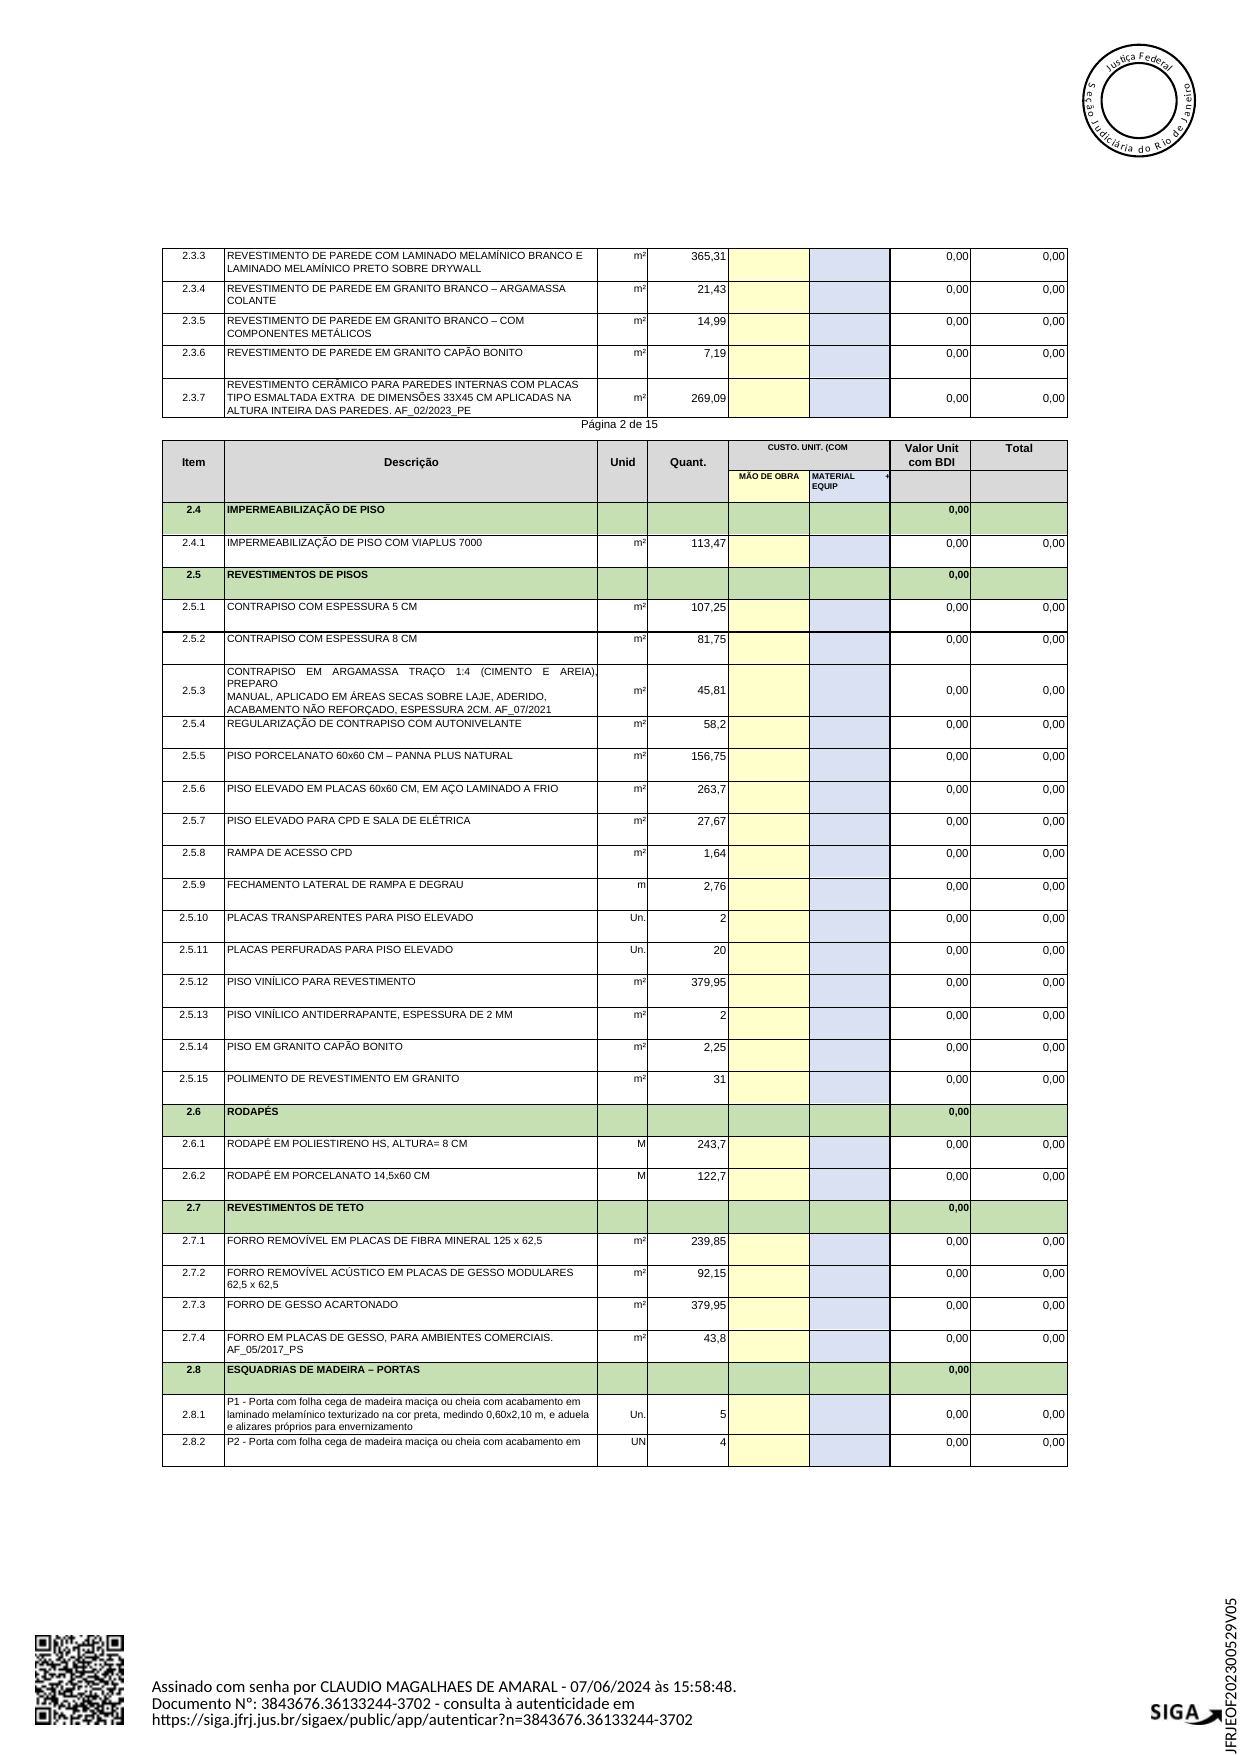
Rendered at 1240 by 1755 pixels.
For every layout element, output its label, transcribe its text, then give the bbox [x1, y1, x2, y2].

table_cell 0,00 [971, 600, 1067, 631]
table_cell [810, 782, 889, 813]
table_cell [729, 1435, 809, 1466]
table_cell REVESTIMENTO DE PAREDE EM GRANITO BRANCO – COM COMPONENTES METÁLICOS [225, 314, 597, 345]
table_cell 0,00 [971, 782, 1067, 813]
table_cell [810, 314, 889, 345]
table_cell [810, 1298, 889, 1329]
table_cell RODAPÉ EM POLIESTIRENO HS, ALTURA= 8 CM [225, 1137, 597, 1168]
table_cell [810, 1137, 889, 1168]
table_cell 365,31 [648, 249, 728, 281]
table_cell [729, 749, 809, 781]
table_cell FORRO REMOVÍVEL ACÚSTICO EM PLACAS DE GESSO MODULARES 62,5 x 62,5 [225, 1266, 597, 1297]
table_cell 2.5.8 [163, 846, 224, 877]
table_cell m² [598, 1072, 647, 1103]
table_cell [729, 1072, 809, 1103]
table_cell m² [598, 782, 647, 813]
table_cell 0,00 [891, 1435, 970, 1466]
table_cell [729, 975, 809, 1007]
table_cell 0,00 [971, 911, 1067, 942]
table_cell [729, 911, 809, 942]
table_cell [810, 911, 889, 942]
table_cell 122,7 [648, 1169, 728, 1200]
table_cell [810, 346, 889, 377]
table_cell [810, 1363, 889, 1394]
table_cell [971, 568, 1067, 599]
table_cell 2.5.11 [163, 943, 224, 974]
table_cell 0,00 [971, 282, 1067, 313]
table_cell 0,00 [891, 600, 970, 631]
table_cell 0,00 [971, 346, 1067, 377]
table_cell [810, 1072, 889, 1103]
table_cell 2.5.10 [163, 911, 224, 942]
table_cell m² [598, 1040, 647, 1071]
table_cell 2.5 [163, 568, 224, 599]
table_cell Un. [598, 943, 647, 974]
table_cell m² [598, 665, 647, 716]
table_cell 0,00 [971, 665, 1067, 716]
table_cell REGULARIZAÇÃO DE CONTRAPISO COM AUTONIVELANTE [225, 717, 597, 748]
table_cell 0,00 [971, 846, 1067, 877]
table_cell 2.4 [163, 503, 224, 534]
table_cell 0,00 [971, 1298, 1067, 1329]
table_cell 0,00 [971, 879, 1067, 910]
table_cell 0,00 [891, 503, 970, 534]
table_cell IMPERMEABILIZAÇÃO DE PISO [225, 503, 597, 534]
table_cell 2.7.1 [163, 1234, 224, 1265]
table_cell [729, 717, 809, 748]
table_cell 0,00 [891, 1008, 970, 1039]
table_cell m² [598, 975, 647, 1007]
table_cell 2.5.4 [163, 717, 224, 748]
table_cell [729, 1395, 809, 1434]
table_cell [810, 1105, 889, 1136]
table_cell [810, 1201, 889, 1233]
table_cell 20 [648, 943, 728, 974]
table_cell m² [598, 814, 647, 845]
table_cell 2.5.12 [163, 975, 224, 1007]
table_cell [729, 249, 809, 281]
table_cell m² [598, 1298, 647, 1329]
table_cell 58,2 [648, 717, 728, 748]
table_cell 0,00 [891, 1072, 970, 1103]
table_cell [810, 1266, 889, 1297]
table_cell 5 [648, 1395, 728, 1434]
table_cell [729, 633, 809, 664]
table_cell 0,00 [891, 1266, 970, 1297]
table_cell m² [598, 717, 647, 748]
table_cell 0,00 [891, 1201, 970, 1233]
table_cell PISO VINÍLICO PARA REVESTIMENTO [225, 975, 597, 1007]
table_cell M [598, 1169, 647, 1200]
table_cell [729, 536, 809, 567]
table_cell 0,00 [891, 1169, 970, 1200]
table_cell [971, 1201, 1067, 1233]
table_cell 2 [648, 911, 728, 942]
table_header Item [163, 441, 224, 470]
table_cell 0,00 [971, 1008, 1067, 1039]
table_cell 2.4.1 [163, 536, 224, 567]
table_cell REVESTIMENTOS DE PISOS [225, 568, 597, 599]
table_cell [810, 975, 889, 1007]
table_cell m² [598, 1331, 647, 1362]
table_cell 0,00 [971, 717, 1067, 748]
table_cell 0,00 [971, 1266, 1067, 1297]
table_cell 43,8 [648, 1331, 728, 1362]
table_cell 0,00 [891, 717, 970, 748]
table_cell [225, 470, 597, 502]
table_cell FORRO EM PLACAS DE GESSO, PARA AMBIENTES COMERCIAIS. AF_05/2017_PS [225, 1331, 597, 1362]
table_cell [729, 1331, 809, 1362]
table_cell P1 - Porta com folha cega de madeira maciça ou cheia com acabamento em laminado melamínico texturizado na cor preta, medindo 0,60x2,10 m, e aduela e alizares próprios para envernizamento [225, 1395, 597, 1434]
table_cell [729, 314, 809, 345]
table_cell [810, 749, 889, 781]
table_cell 0,00 [891, 1395, 970, 1434]
table_header Quant. [648, 441, 728, 470]
table_cell [729, 782, 809, 813]
table_cell [810, 1331, 889, 1362]
table_cell 2.7.2 [163, 1266, 224, 1297]
table_cell 0,00 [971, 1435, 1067, 1466]
table_cell m² [598, 1234, 647, 1265]
table_cell 2,76 [648, 879, 728, 910]
table_cell [729, 1169, 809, 1200]
table_header Unid [598, 441, 647, 470]
table_cell [729, 1234, 809, 1265]
table_cell [729, 346, 809, 377]
table_cell 2,25 [648, 1040, 728, 1071]
table_cell Un. [598, 911, 647, 942]
table_cell [810, 282, 889, 313]
table_cell 0,00 [891, 814, 970, 845]
table_cell 14,99 [648, 314, 728, 345]
table_cell M [598, 1137, 647, 1168]
table_cell [729, 1105, 809, 1136]
table_cell m² [598, 1266, 647, 1297]
table_cell 0,00 [891, 346, 970, 377]
table_cell [810, 503, 889, 534]
table_cell 0,00 [891, 633, 970, 664]
table_cell m² [598, 1008, 647, 1039]
table_cell 0,00 [891, 911, 970, 942]
table_cell m² [598, 314, 647, 345]
text Página 2 de 15 [581, 418, 1068, 431]
table_cell [729, 1363, 809, 1394]
table_cell [729, 568, 809, 599]
table_cell 239,85 [648, 1234, 728, 1265]
table_cell m² [598, 846, 647, 877]
table_cell 31 [648, 1072, 728, 1103]
table_cell 92,15 [648, 1266, 728, 1297]
table_cell 2.5.2 [163, 633, 224, 664]
table_cell [810, 846, 889, 877]
table_cell m² [598, 749, 647, 781]
table_cell [810, 1040, 889, 1071]
table_cell PISO VINÍLICO ANTIDERRAPANTE, ESPESSURA DE 2 MM [225, 1008, 597, 1039]
table_cell 0,00 [891, 1298, 970, 1329]
table_cell [648, 503, 728, 534]
table_cell [729, 1008, 809, 1039]
table_cell PISO PORCELANATO 60x60 CM – PANNA PLUS NATURAL [225, 749, 597, 781]
table_cell [810, 943, 889, 974]
table_cell 0,00 [891, 975, 970, 1007]
table_cell [729, 379, 809, 417]
table_cell PLACAS TRANSPARENTES PARA PISO ELEVADO [225, 911, 597, 942]
table_cell 0,00 [971, 749, 1067, 781]
table_header CUSTO. UNIT. (COM [729, 441, 889, 470]
table_cell MÃO DE OBRA [729, 471, 809, 502]
table_cell 2.8.1 [163, 1395, 224, 1434]
table_cell [598, 503, 647, 534]
table_cell 2.5.5 [163, 749, 224, 781]
table_cell 2.5.6 [163, 782, 224, 813]
table_cell 0,00 [891, 1234, 970, 1265]
table_cell [810, 879, 889, 910]
table_cell [810, 600, 889, 631]
table_cell 0,00 [891, 282, 970, 313]
table_cell CONTRAPISO COM ESPESSURA 8 CM [225, 633, 597, 664]
table_cell FORRO DE GESSO ACARTONADO [225, 1298, 597, 1329]
table_cell Un. [598, 1395, 647, 1434]
table_cell 2.5.14 [163, 1040, 224, 1071]
table_cell [729, 1298, 809, 1329]
table_cell [648, 1201, 728, 1233]
table_cell MATERIAL + EQUIP [810, 471, 889, 502]
table_cell 2.7 [163, 1201, 224, 1233]
table_cell [810, 249, 889, 281]
table_cell 45,81 [648, 665, 728, 716]
table_cell FECHAMENTO LATERAL DE RAMPA E DEGRAU [225, 879, 597, 910]
table_cell [729, 1201, 809, 1233]
table_cell [598, 1105, 647, 1136]
table_cell 0,00 [891, 1105, 970, 1136]
table_cell 113,47 [648, 536, 728, 567]
table_cell PLACAS PERFURADAS PARA PISO ELEVADO [225, 943, 597, 974]
table_cell UN [598, 1435, 647, 1466]
table_cell 2.5.9 [163, 879, 224, 910]
table_cell 0,00 [891, 1331, 970, 1362]
table_cell 2.6.1 [163, 1137, 224, 1168]
table_cell [729, 1266, 809, 1297]
table_cell 27,67 [648, 814, 728, 845]
table_cell [648, 470, 728, 502]
table_cell [810, 633, 889, 664]
table_cell 0,00 [971, 814, 1067, 845]
table_cell [810, 665, 889, 716]
table_cell 2.3.3 [163, 249, 224, 281]
table_cell m² [598, 600, 647, 631]
table_cell RODAPÉS [225, 1105, 597, 1136]
table_cell RODAPÉ EM PORCELANATO 14,5x60 CM [225, 1169, 597, 1200]
table_cell [648, 568, 728, 599]
table_cell [971, 471, 1067, 502]
table_cell [729, 846, 809, 877]
table_cell 0,00 [971, 633, 1067, 664]
table_header Total [971, 441, 1067, 470]
table_cell [810, 717, 889, 748]
table_cell 0,00 [891, 379, 970, 417]
table_cell 0,00 [891, 943, 970, 974]
table_cell [810, 1008, 889, 1039]
table_cell 2.3.6 [163, 346, 224, 377]
table_cell [648, 1105, 728, 1136]
table_cell 2.8.2 [163, 1435, 224, 1466]
table_cell m² [598, 282, 647, 313]
table_cell [729, 943, 809, 974]
table_cell 81,75 [648, 633, 728, 664]
table_cell [810, 568, 889, 599]
table_cell 0,00 [891, 846, 970, 877]
table_cell 0,00 [971, 1072, 1067, 1103]
table_cell 2.7.3 [163, 1298, 224, 1329]
table_cell [971, 1363, 1067, 1394]
table_cell m² [598, 379, 647, 417]
table_cell 1,64 [648, 846, 728, 877]
table_cell [729, 814, 809, 845]
table_cell 0,00 [971, 1137, 1067, 1168]
table_cell 2.8 [163, 1363, 224, 1394]
table_cell m² [598, 346, 647, 377]
table_cell 2.7.4 [163, 1331, 224, 1362]
table_cell PISO ELEVADO PARA CPD E SALA DE ELÉTRICA [225, 814, 597, 845]
table_cell [971, 1105, 1067, 1136]
table_cell REVESTIMENTO DE PAREDE EM GRANITO BRANCO – ARGAMASSA COLANTE [225, 282, 597, 313]
table_cell 2.3.4 [163, 282, 224, 313]
table_cell FORRO REMOVÍVEL EM PLACAS DE FIBRA MINERAL 125 x 62,5 [225, 1234, 597, 1265]
table_cell 0,00 [891, 782, 970, 813]
table_cell 0,00 [891, 1040, 970, 1071]
table_cell 156,75 [648, 749, 728, 781]
table_cell 2.6.2 [163, 1169, 224, 1200]
table_cell 0,00 [971, 379, 1067, 417]
table_cell 0,00 [891, 879, 970, 910]
table_cell 0,00 [891, 1363, 970, 1394]
table_cell 0,00 [971, 1331, 1067, 1362]
table_cell [810, 379, 889, 417]
table_cell 2.5.13 [163, 1008, 224, 1039]
table_cell PISO EM GRANITO CAPÃO BONITO [225, 1040, 597, 1071]
table_cell [729, 503, 809, 534]
table_cell [598, 568, 647, 599]
table_cell 0,00 [971, 1395, 1067, 1434]
table_cell 0,00 [971, 536, 1067, 567]
table_cell IMPERMEABILIZAÇÃO DE PISO COM VIAPLUS 7000 [225, 536, 597, 567]
table_cell 0,00 [971, 1234, 1067, 1265]
table_cell 2.5.1 [163, 600, 224, 631]
table_cell m [598, 879, 647, 910]
table_cell [648, 1363, 728, 1394]
table_cell CONTRAPISO EM ARGAMASSA TRAÇO 1:4 (CIMENTO E AREIA), PREPARO MANUAL, APLICADO EM ÁREAS SECAS SOBRE LAJE, ADERIDO, ACABAMENTO NÃO REFORÇADO, ESPESSURA 2CM. AF_07/2021 [225, 665, 597, 716]
table_cell 21,43 [648, 282, 728, 313]
table_cell 379,95 [648, 975, 728, 1007]
table_cell [810, 1395, 889, 1434]
table_cell 0,00 [891, 1137, 970, 1168]
table_cell REVESTIMENTO DE PAREDE COM LAMINADO MELAMÍNICO BRANCO E LAMINADO MELAMÍNICO PRETO SOBRE DRYWALL [225, 249, 597, 281]
table_cell 379,95 [648, 1298, 728, 1329]
table_cell 0,00 [891, 314, 970, 345]
table_cell 2 [648, 1008, 728, 1039]
table_cell 2.5.15 [163, 1072, 224, 1103]
table_cell [810, 814, 889, 845]
table_header Valor Unit com BDI [891, 441, 970, 470]
table_cell [891, 471, 970, 502]
table_cell 0,00 [971, 314, 1067, 345]
table_cell 243,7 [648, 1137, 728, 1168]
table_cell [729, 1040, 809, 1071]
table_cell [971, 503, 1067, 534]
table_cell m² [598, 536, 647, 567]
table_cell 7,19 [648, 346, 728, 377]
table_cell [729, 1137, 809, 1168]
table_header Descrição [225, 441, 597, 470]
table_cell PISO ELEVADO EM PLACAS 60x60 CM, EM AÇO LAMINADO A FRIO [225, 782, 597, 813]
table_cell 269,09 [648, 379, 728, 417]
table_cell [729, 282, 809, 313]
table_cell 2.3.7 [163, 379, 224, 417]
table_cell 0,00 [891, 568, 970, 599]
table_cell 107,25 [648, 600, 728, 631]
table_cell RAMPA DE ACESSO CPD [225, 846, 597, 877]
table_cell [729, 879, 809, 910]
table_cell [810, 1234, 889, 1265]
table_cell [729, 665, 809, 716]
table_cell CONTRAPISO COM ESPESSURA 5 CM [225, 600, 597, 631]
table_cell [810, 536, 889, 567]
table_cell 0,00 [891, 249, 970, 281]
table_cell P2 - Porta com folha cega de madeira maciça ou cheia com acabamento em [225, 1435, 597, 1466]
table_cell 0,00 [971, 943, 1067, 974]
table_cell 2.3.5 [163, 314, 224, 345]
table_cell ESQUADRIAS DE MADEIRA – PORTAS [225, 1363, 597, 1394]
table_cell POLIMENTO DE REVESTIMENTO EM GRANITO [225, 1072, 597, 1103]
table_cell [810, 1169, 889, 1200]
table_cell [729, 600, 809, 631]
table_cell 0,00 [971, 249, 1067, 281]
table_cell 0,00 [891, 665, 970, 716]
table_cell [598, 470, 647, 502]
table_cell m² [598, 633, 647, 664]
table_cell 0,00 [971, 1040, 1067, 1071]
table_cell REVESTIMENTO DE PAREDE EM GRANITO CAPÃO BONITO [225, 346, 597, 377]
table_cell 2.5.3 [163, 665, 224, 716]
table_cell 0,00 [971, 975, 1067, 1007]
table_cell 4 [648, 1435, 728, 1466]
table_cell [810, 1435, 889, 1466]
table_cell 0,00 [891, 536, 970, 567]
table_cell 2.5.7 [163, 814, 224, 845]
table_cell [598, 1201, 647, 1233]
table_cell REVESTIMENTO CERÂMICO PARA PAREDES INTERNAS COM PLACAS TIPO ESMALTADA EXTRA DE DIMENSÕES 33X45 CM APLICADAS NA ALTURA INTEIRA DAS PAREDES. AF_02/2023_PE [225, 379, 597, 417]
table_cell 0,00 [971, 1169, 1067, 1200]
table_cell 263,7 [648, 782, 728, 813]
table_cell [163, 470, 224, 502]
table_cell [598, 1363, 647, 1394]
table_cell 0,00 [891, 749, 970, 781]
table_cell 2.6 [163, 1105, 224, 1136]
table_cell REVESTIMENTOS DE TETO [225, 1201, 597, 1233]
table_cell m² [598, 249, 647, 281]
